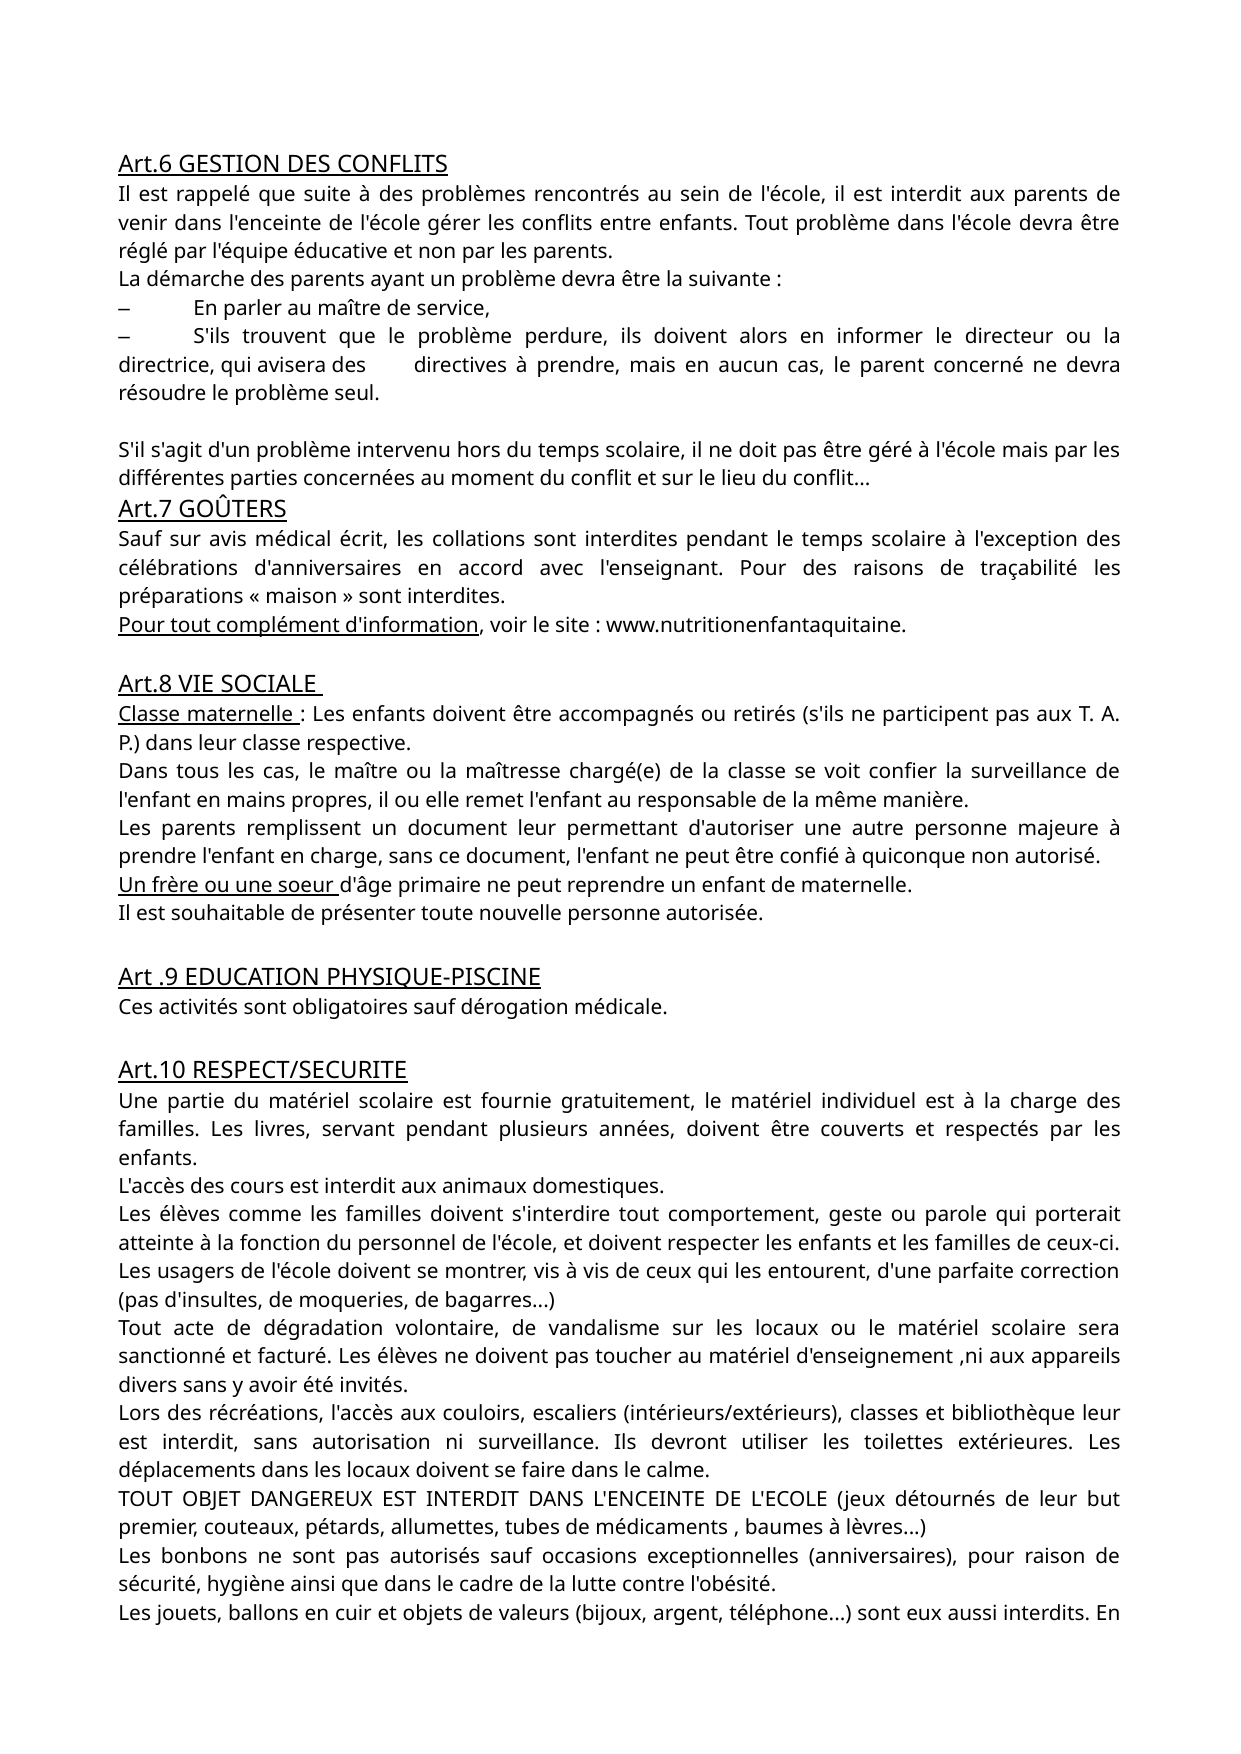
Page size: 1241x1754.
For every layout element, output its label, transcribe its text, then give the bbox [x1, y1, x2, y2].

text Art.8 VIE SOCIALE [118, 667, 1122, 699]
text TOUT OBJET DANGEREUX EST INTERDIT DANS L'ENCEINTE DE L'ECOLE (jeux détournés de leur but premier, couteaux, pétards, allumettes, tubes de médicaments , baumes à lèvres...) [118, 1484, 1122, 1541]
text Ces activités sont obligatoires sauf dérogation médicale. [118, 992, 1122, 1021]
text Sauf sur avis médical écrit, les collations sont interdites pendant le temps scolaire à l'exception des célébrations d'anniversaires en accord avec l'enseignant. Pour des raisons de traçabilité les préparations « maison » sont interdites. [118, 524, 1122, 610]
text La démarche des parents ayant un problème devra être la suivante : [118, 264, 1122, 293]
text Les bonbons ne sont pas autorisés sauf occasions exceptionnelles (anniversaires), pour raison de sécurité, hygiène ainsi que dans le cadre de la lutte contre l'obésité. [118, 1541, 1122, 1598]
text Les élèves comme les familles doivent s'interdire tout comportement, geste ou parole qui porterait atteinte à la fonction du personnel de l'école, et doivent respecter les enfants et les familles de ceux-ci. Les usagers de l'école doivent se montrer, vis à vis de ceux qui les entourent, d'une parfaite correction (pas d'insultes, de moqueries, de bagarres...) [118, 1199, 1122, 1313]
text Pour tout complément d'information, voir le site : www.nutritionenfantaquitaine. [118, 610, 1122, 638]
text L'accès des cours est interdit aux animaux domestiques. [118, 1171, 1122, 1199]
text Une partie du matériel scolaire est fournie gratuitement, le matériel individuel est à la charge des familles. Les livres, servant pendant plusieurs années, doivent être couverts et respectés par les enfants. [118, 1086, 1122, 1171]
text Tout acte de dégradation volontaire, de vandalisme sur les locaux ou le matériel scolaire sera sanctionné et facturé. Les élèves ne doivent pas toucher au matériel d'enseignement ,ni aux appareils divers sans y avoir été invités. [118, 1313, 1122, 1398]
text Art.7 GOÛTERS [118, 492, 1122, 524]
text S'il s'agit d'un problème intervenu hors du temps scolaire, il ne doit pas être géré à l'école mais par les différentes parties concernées au moment du conflit et sur le lieu du conflit... [118, 435, 1122, 492]
list S'ils trouvent que le problème perdure, ils doivent alors en informer le directeur ou la directrice, qui avisera des directives à prendre, mais en aucun cas, le parent concerné ne devra résoudre le problème seul. [118, 321, 1122, 407]
text Les jouets, ballons en cuir et objets de valeurs (bijoux, argent, téléphone...) sont eux aussi interdits. En [118, 1598, 1122, 1626]
text Les parents remplissent un document leur permettant d'autoriser une autre personne majeure à prendre l'enfant en charge, sans ce document, l'enfant ne peut être confié à quiconque non autorisé. [118, 813, 1122, 870]
text Art.10 RESPECT/SECURITE [118, 1053, 1122, 1086]
text Lors des récréations, l'accès aux couloirs, escaliers (intérieurs/extérieurs), classes et bibliothèque leur est interdit, sans autorisation ni surveillance. Ils devront utiliser les toilettes extérieures. Les déplacements dans les locaux doivent se faire dans le calme. [118, 1398, 1122, 1484]
text Art .9 EDUCATION PHYSIQUE-PISCINE [118, 959, 1122, 992]
text Art.6 GESTION DES CONFLITS [118, 147, 1122, 179]
text Il est souhaitable de présenter toute nouvelle personne autorisée. [118, 898, 1122, 927]
text Classe maternelle : Les enfants doivent être accompagnés ou retirés (s'ils ne participent pas aux T. A. P.) dans leur classe respective. [118, 699, 1122, 756]
text Dans tous les cas, le maître ou la maîtresse chargé(e) de la classe se voit confier la surveillance de l'enfant en mains propres, il ou elle remet l'enfant au responsable de la même manière. [118, 756, 1122, 813]
list En parler au maître de service, [118, 293, 1122, 321]
text Il est rappelé que suite à des problèmes rencontrés au sein de l'école, il est interdit aux parents de venir dans l'enceinte de l'école gérer les conflits entre enfants. Tout problème dans l'école devra être réglé par l'équipe éducative et non par les parents. [118, 179, 1122, 264]
text Un frère ou une soeur d'âge primaire ne peut reprendre un enfant de maternelle. [118, 870, 1122, 898]
